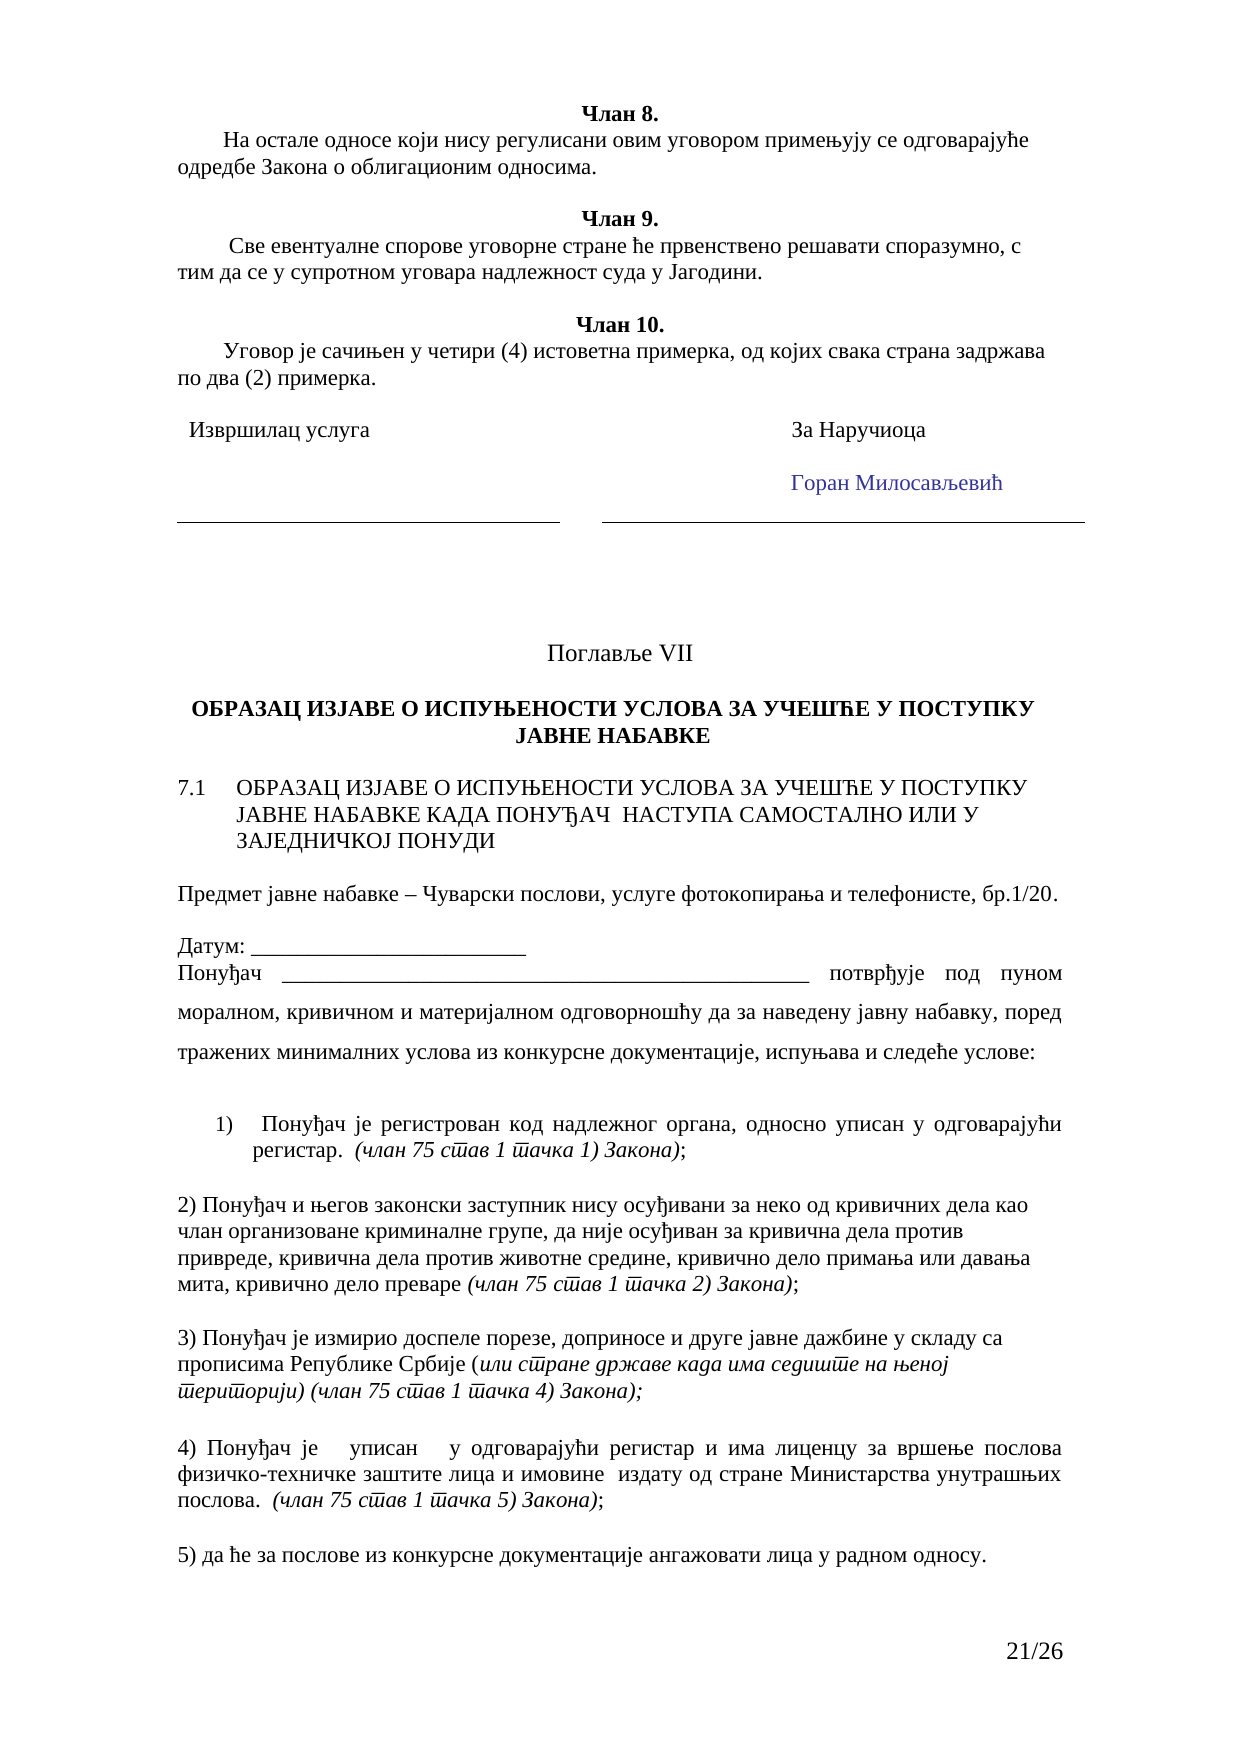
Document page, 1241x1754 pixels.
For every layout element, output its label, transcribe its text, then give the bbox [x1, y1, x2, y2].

table_header Извршилац услуга [177, 416, 560, 443]
table_cell Горан Милосављевић [602, 469, 1085, 495]
table_cell [602, 495, 1085, 522]
text ЈАВНЕ НАБАВКЕ [177, 722, 515, 748]
text 3) Понуђач је измирио доспеле порезе, доприносе и друге јавне дажбине у складу са прописима Републике Србије (или стране државе када има седиште на њеној територији) (члан 75 став 1 тачка 4) Закона); [177, 1324, 1063, 1403]
table_cell [560, 469, 602, 495]
list Понуђач је регистрован код надлежног органа, односно уписан у одговарајући регистар. (члан 75 став 1 тачка 1) Закона); [692, 1136, 1063, 1163]
text Члан 8. [177, 100, 1063, 126]
table_cell [177, 469, 560, 495]
text 7.1 ОБРАЗАЦ ИЗЈАВЕ О ИСПУЊЕНОСТИ УСЛОВА ЗА УЧЕШЋЕ У ПОСТУПКУ ЈАВНЕ НАБАВКЕ КАДА ПОНУЂАЧ НАСТУПА САМОСТАЛНО ИЛИ У ЗАЈЕДНИЧКОЈ ПОНУДИ [177, 801, 236, 853]
text 2) Понуђач и његов законски заступник нису осуђивани за неко од кривичних дела као члан организоване криминалне групе, да није осуђиван за кривична дела против привреде, кривична дела против животне средине, кривично дело примања или давања мита, кривично дело преваре (члан 75 став 1 тачка 2) Закона); [177, 1191, 1063, 1296]
text Понуђач ______________________________________________ потврђује под пуном моралном, кривичном и материјалном одговорношћу да за наведену јавну набавку, поред тражених минималних услова из конкурсне документације, испуњава и следеће услове: [177, 959, 1063, 1064]
text 7.1 ОБРАЗАЦ ИЗЈАВЕ О ИСПУЊЕНОСТИ УСЛОВА ЗА УЧЕШЋЕ У ПОСТУПКУ ЈАВНЕ НАБАВКЕ КАДА ПОНУЂАЧ НАСТУПА САМОСТАЛНО ИЛИ У ЗАЈЕДНИЧКОЈ ПОНУДИ [495, 774, 1048, 853]
text Члан 10. [177, 311, 1063, 337]
text На остале односе који нису регулисани овим уговором примењују се одговарајуће одредбе Закона о облигационим односима. [177, 126, 1063, 179]
table_header [560, 416, 602, 443]
table_cell [560, 495, 602, 522]
text Све евентуалне спорове уговорне стране ће првенствено решавати споразумно, с тим да се у супротном уговара надлежност суда у Јагодини. [177, 232, 1063, 284]
table_cell [177, 495, 560, 522]
text Члан 9. [177, 206, 1063, 232]
text Уговор је сачињен у четири (4) истоветна примерка, од којих свака страна задржава по два (2) примерка. [177, 337, 1063, 390]
text Датум: ________________________ [177, 932, 1063, 959]
text Предмет јавне набавке – Чуварски послови, услуге фотокопирања и телефонисте, бр.1/20. [177, 880, 1063, 906]
table_header За Наручиоца [602, 416, 1085, 443]
table_cell [560, 443, 602, 469]
text ЈАВНЕ НАБАВКЕ [711, 722, 1048, 748]
text 5) да ће за послове из конкурсне документације ангажовати лица у радном односу. [177, 1541, 1063, 1567]
text Поглавље VII [177, 638, 1063, 667]
text 4) Понуђач је уписан у одговарајући регистар и има лиценцу за вршење послова физичко-техничке заштите лица и имовине издату од стране Министарства унутрашњих послова. (члан 75 став 1 тачка 5) Закона); [610, 1486, 1063, 1513]
table_cell [602, 443, 1085, 469]
table_cell [177, 443, 560, 469]
